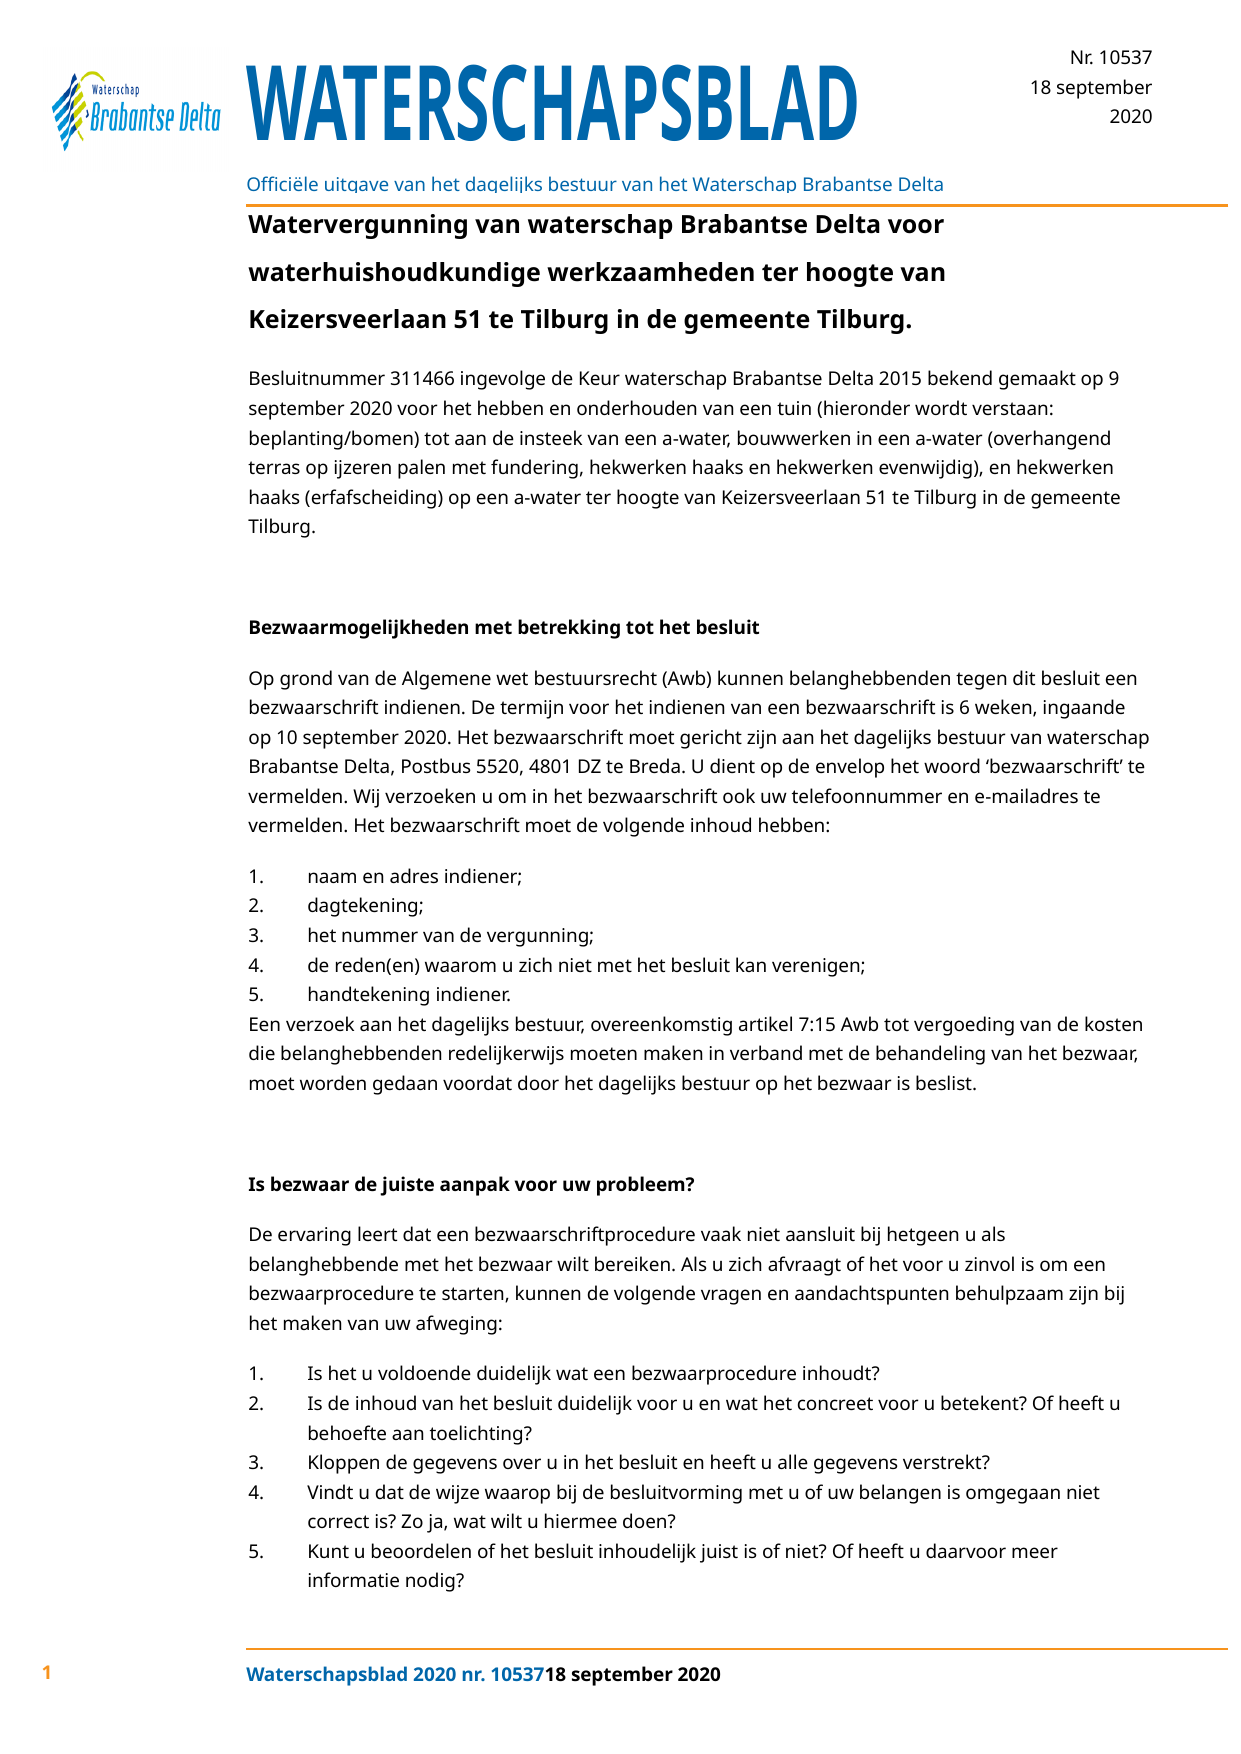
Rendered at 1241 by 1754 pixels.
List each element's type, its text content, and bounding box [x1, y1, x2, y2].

text Een verzoek aan het dagelijks bestuur, overeenkomstig artikel 7:15 Awb tot vergoeding van de kosten die belanghebbenden redelijkerwijs moeten maken in verband met de behandeling van het bezwaar, moet worden gedaan voordat door het dagelijks bestuur op het bezwaar is beslist. [248, 1011, 1152, 1096]
text Besluitnummer 311466 ingevolge de Keur waterschap Brabantse Delta 2015 bekend gemaakt op 9 september 2020 voor het hebben en onderhouden van een tuin (hieronder wordt verstaan: beplanting/bomen) tot aan de insteek van een a-water, bouwwerken in een a-water (overhangend terras op ijzeren palen met fundering, hekwerken haaks en hekwerken evenwijdig), en hekwerken haaks (erfafscheiding) op een a-water ter hoogte van Keizersveerlaan 51 te Tilburg in de gemeente Tilburg. [248, 366, 1152, 539]
list Is het u voldoende duidelijk wat een bezwaarprocedure inhoudt? [248, 1361, 1152, 1386]
list Kunt u beoordelen of het besluit inhoudelijk juist is of niet? Of heeft u daarvoor meer informatie nodig? [248, 1538, 1152, 1593]
list naam en adres indiener; [248, 863, 1152, 889]
text De ervaring leert dat een bezwaarschriftprocedure vaak niet aansluit bij hetgeen u als belanghebbende met het bezwaar wilt bereiken. Als u zich afvraagt of het voor u zinvol is om een bezwaarprocedure te starten, kunnen de volgende vragen en aandachtspunten behulpzaam zijn bij het maken van uw afweging: [248, 1221, 1152, 1336]
picture [41, 47, 231, 172]
text Op grond van de Algemene wet bestuursrecht (Awb) kunnen belanghebbenden tegen dit besluit een bezwaarschrift indienen. De termijn voor het indienen van een bezwaarschrift is 6 weken, ingaande op 10 september 2020. Het bezwaarschrift moet gericht zijn aan het dagelijks bestuur van waterschap Brabantse Delta, Postbus 5520, 4801 DZ te Breda. U dient op de envelop het woord ‘bezwaarschrift’ te vermelden. Wij verzoeken u om in het bezwaarschrift ook uw telefoonnummer en e‑mailadres te vermelden. Het bezwaarschrift moet de volgende inhoud hebben: [248, 665, 1152, 838]
list het nummer van de vergunning; [248, 922, 1152, 948]
text Watervergunning van waterschap Brabantse Delta voor waterhuishoudkundige werkzaamheden ter hoogte van Keizersveerlaan 51 te Tilburg in de gemeente Tilburg. [248, 207, 1152, 336]
list de reden(en) waarom u zich niet met het besluit kan verenigen; [248, 952, 1152, 977]
list Vindt u dat de wijze waarop bij de besluitvorming met u of uw belangen is omgegaan niet correct is? Zo ja, wat wilt u hiermee doen? [248, 1479, 1152, 1534]
text Is bezwaar de juiste aanpak voor uw probleem? [248, 1171, 1152, 1197]
list dagtekening; [248, 893, 1152, 918]
list handtekening indiener. [248, 981, 1152, 1007]
list Kloppen de gegevens over u in het besluit en heeft u alle gegevens verstrekt? [248, 1449, 1152, 1475]
text Bezwaarmogelijkheden met betrekking tot het besluit [248, 614, 1152, 640]
list Is de inhoud van het besluit duidelijk voor u en wat het concreet voor u betekent? Of heeft u behoefte aan toelichting? [248, 1390, 1152, 1445]
